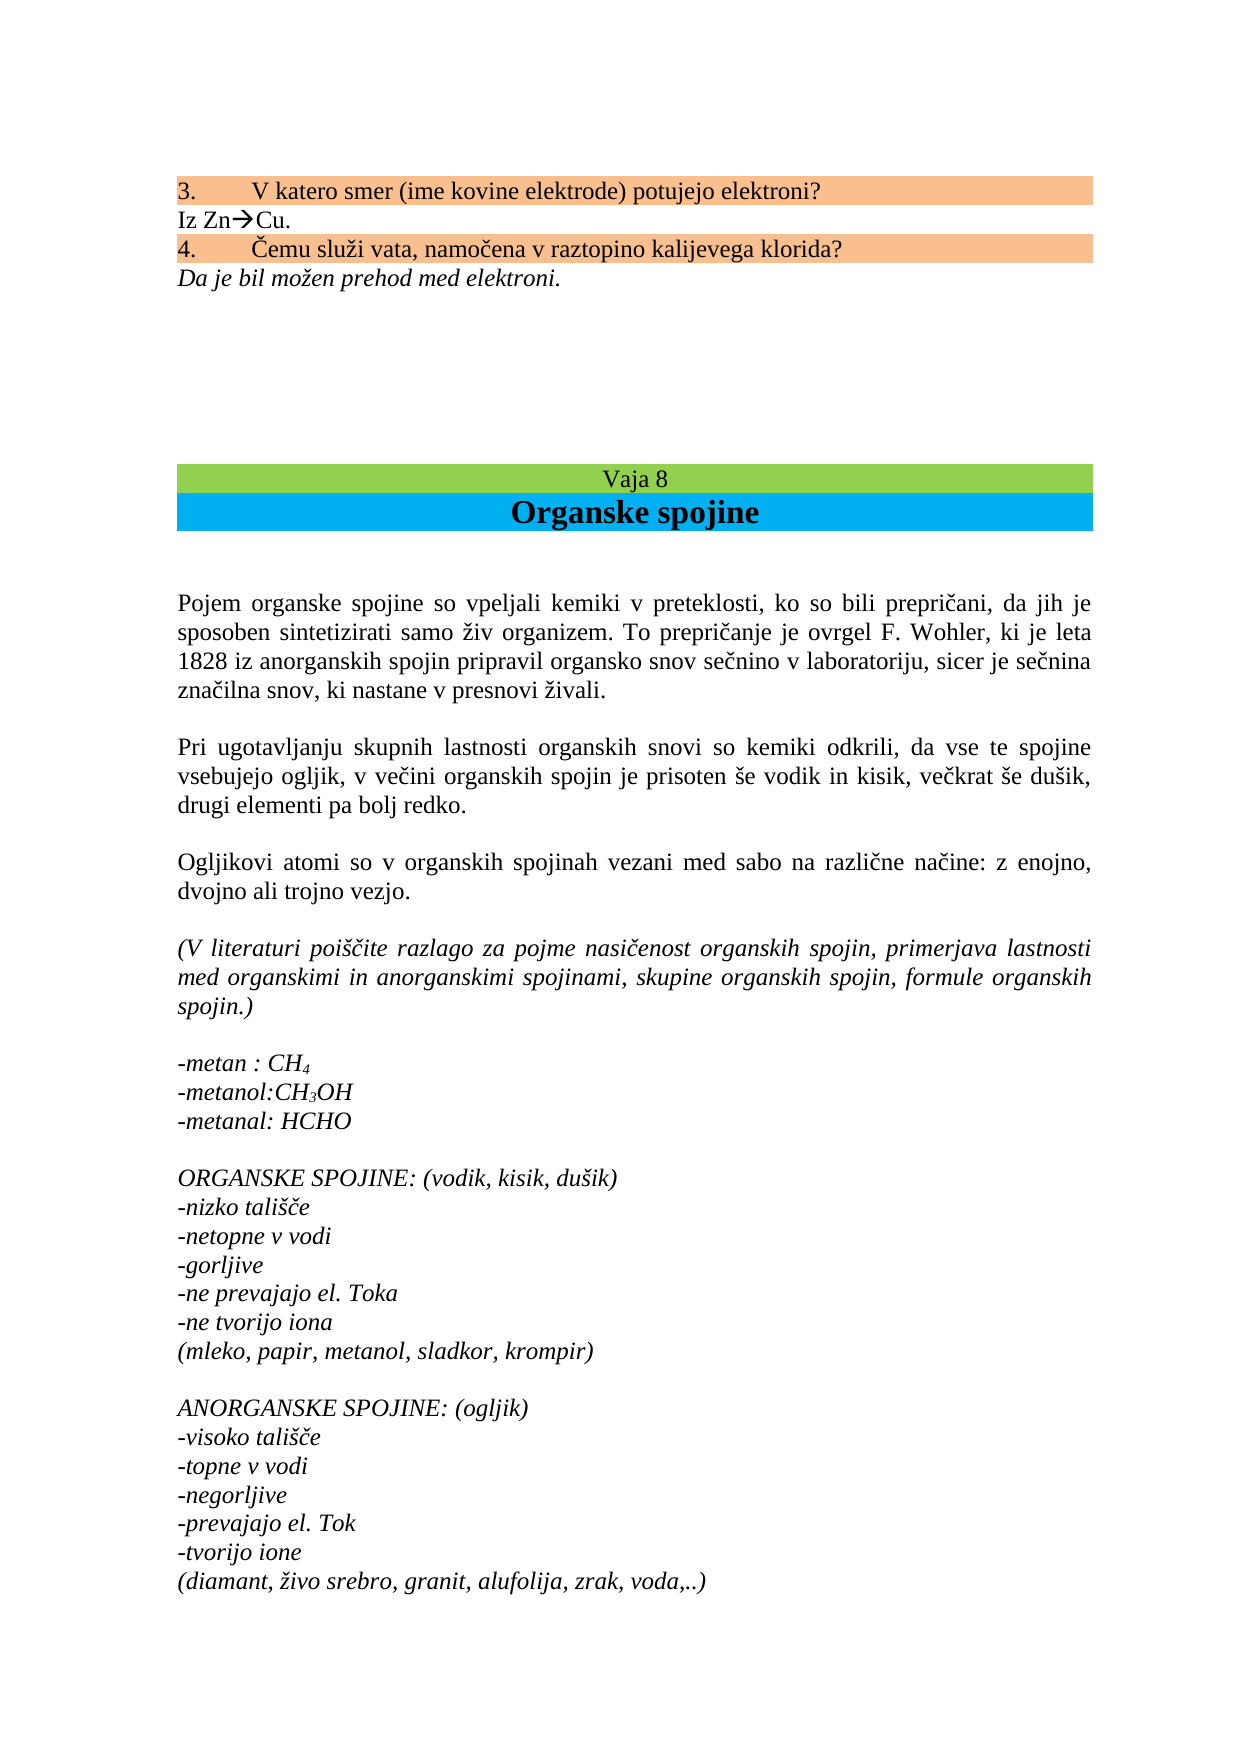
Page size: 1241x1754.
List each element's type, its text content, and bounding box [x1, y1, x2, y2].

text -netopne v vodi [177, 1221, 1093, 1250]
text -gorljive [177, 1250, 1093, 1278]
text -prevajajo el. Tok [177, 1508, 1093, 1537]
text -metan : CH4 [177, 1048, 1093, 1077]
text -ne tvorijo iona [177, 1307, 1093, 1336]
text -metanol:CH3OH [177, 1077, 1093, 1106]
list V katero smer (ime kovine elektrode) potujejo elektroni? [177, 176, 1093, 205]
list Čemu služi vata, namočena v raztopino kalijevega klorida? [177, 234, 1093, 263]
text Da je bil možen prehod med elektroni. [177, 263, 1093, 291]
text Pri ugotavljanju skupnih lastnosti organskih snovi so kemiki odkrili, da vse te spojine vsebujejo ogljik, v večini organskih spojin je prisoten še vodik in kisik, večkrat še dušik, drugi elementi pa bolj redko. [177, 732, 1093, 818]
text ANORGANSKE SPOJINE: (ogljik) [177, 1393, 1093, 1422]
text Organske spojine [177, 493, 1093, 531]
text -visoko tališče [177, 1422, 1093, 1451]
text -negorljive [177, 1480, 1093, 1508]
text (mleko, papir, metanol, sladkor, krompir) [177, 1336, 1093, 1365]
text -metanal: HCHO [177, 1106, 1093, 1135]
text -nizko tališče [177, 1192, 1093, 1221]
text (diamant, živo srebro, granit, alufolija, zrak, voda,..) [177, 1566, 1093, 1595]
text ORGANSKE SPOJINE: (vodik, kisik, dušik) [177, 1163, 1093, 1192]
text Vaja 8 [177, 464, 1093, 493]
text -ne prevajajo el. Toka [177, 1278, 1093, 1307]
text -tvorijo ione [177, 1537, 1093, 1566]
text (V literaturi poiščite razlago za pojme nasičenost organskih spojin, primerjava lastnosti med organskimi in anorganskimi spojinami, skupine organskih spojin, formule organskih spojin.) [177, 933, 1093, 1020]
text Pojem organske spojine so vpeljali kemiki v preteklosti, ko so bili prepričani, da jih je sposoben sintetizirati samo živ organizem. To prepričanje je ovrgel F. Wohler, ki je leta 1828 iz anorganskih spojin pripravil organsko snov sečnino v laboratoriju, sicer je sečnina značilna snov, ki nastane v presnovi živali. [177, 588, 1093, 703]
text Iz ZnCu. [177, 205, 1093, 234]
text Ogljikovi atomi so v organskih spojinah vezani med sabo na različne načine: z enojno, dvojno ali trojno vezjo. [177, 847, 1093, 905]
text -topne v vodi [177, 1451, 1093, 1480]
